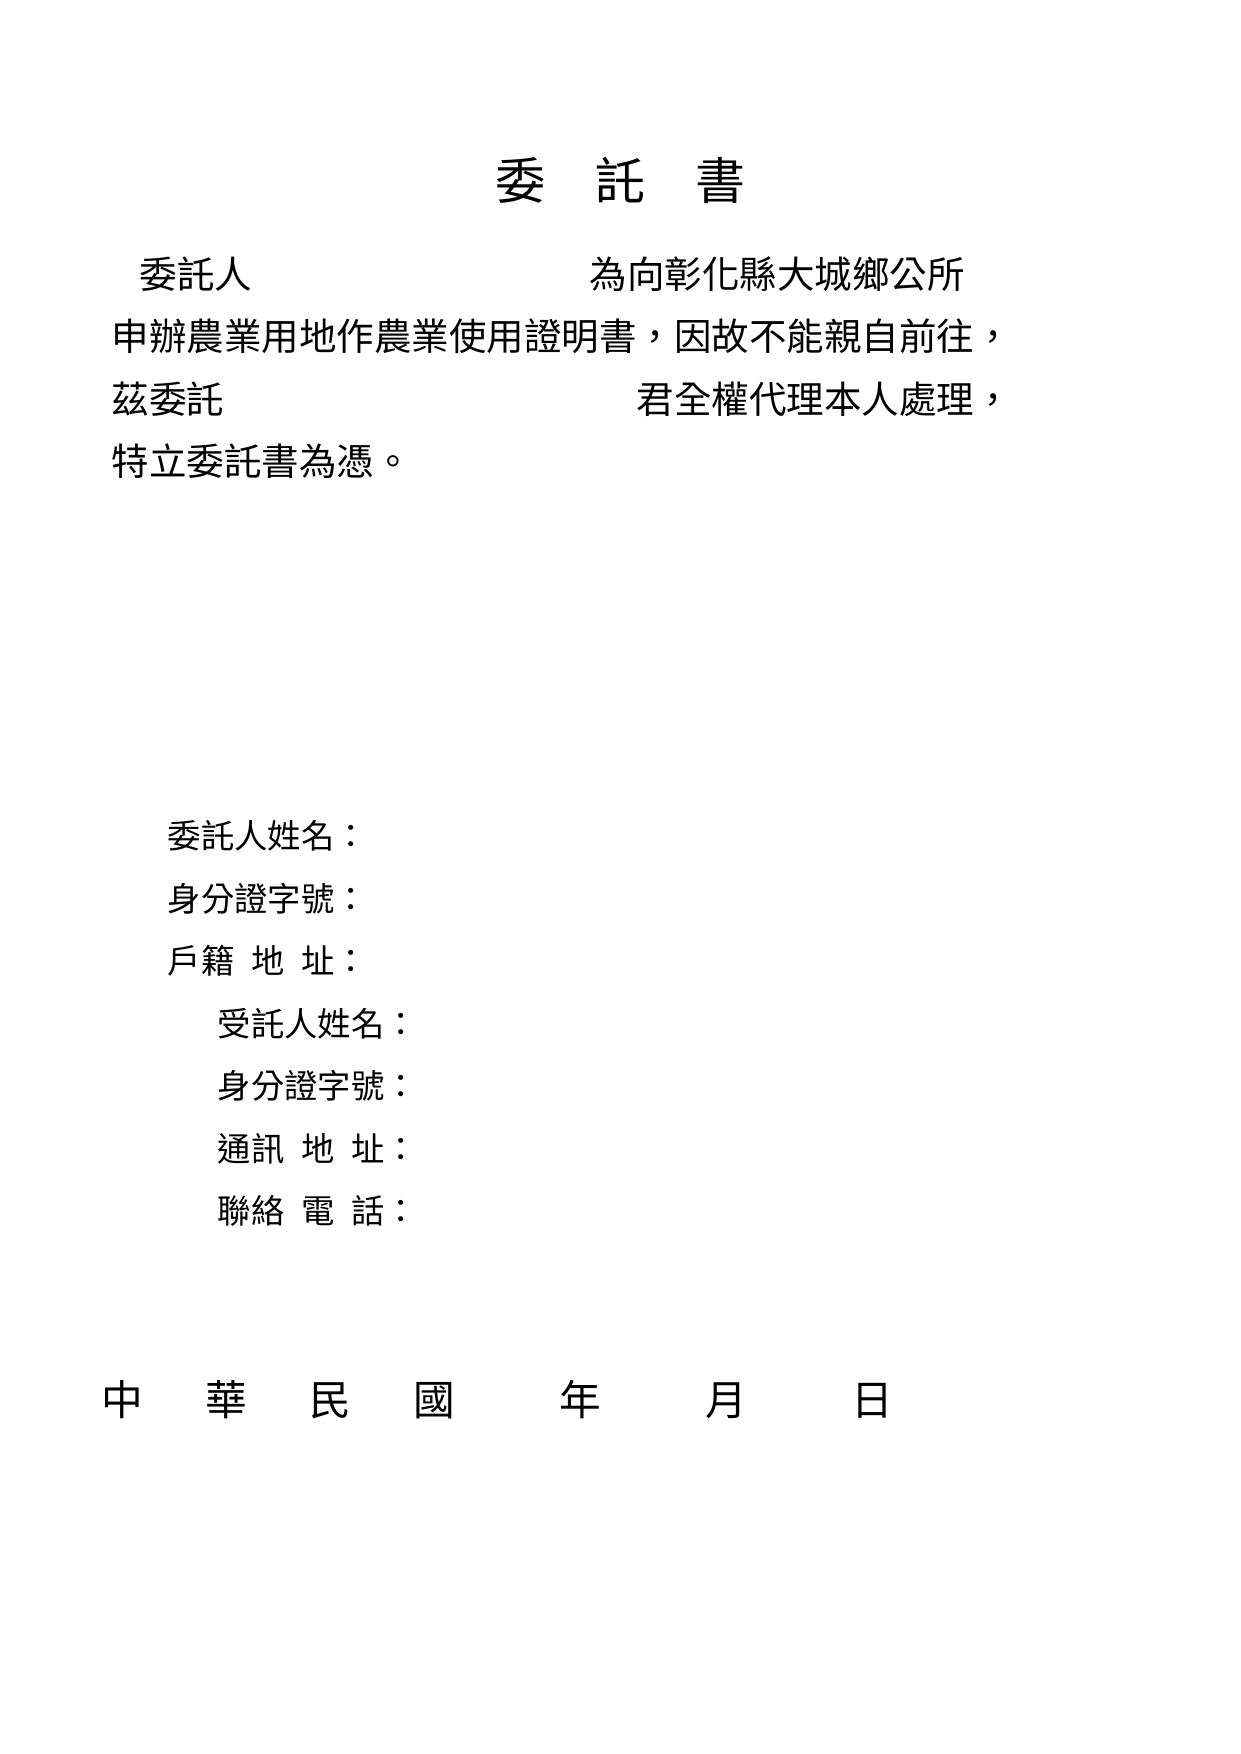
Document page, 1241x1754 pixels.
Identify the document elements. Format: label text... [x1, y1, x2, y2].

text 申辦農業用地作農業使用證明書，因故不能親自前往， [18, 293, 1222, 355]
text 委 託 書 [18, 105, 1222, 230]
text 委託人 為向彰化縣大城鄉公所 [18, 230, 1222, 293]
text 身分證字號： [18, 1043, 1222, 1105]
text 茲委託 君全權代理本人處理， [18, 355, 1222, 418]
text 特立委託書為憑。 [18, 418, 1222, 480]
text 戶籍 地 址： [18, 918, 1222, 980]
text 聯絡 電 話： [18, 1168, 1222, 1230]
text 委託人姓名： [18, 793, 1222, 855]
text 身分證字號： [18, 855, 1222, 918]
text 中 華 民 國 年 月 日 [18, 1355, 1222, 1418]
text 通訊 地 址： [18, 1105, 1222, 1168]
text 受託人姓名： [18, 980, 1222, 1043]
